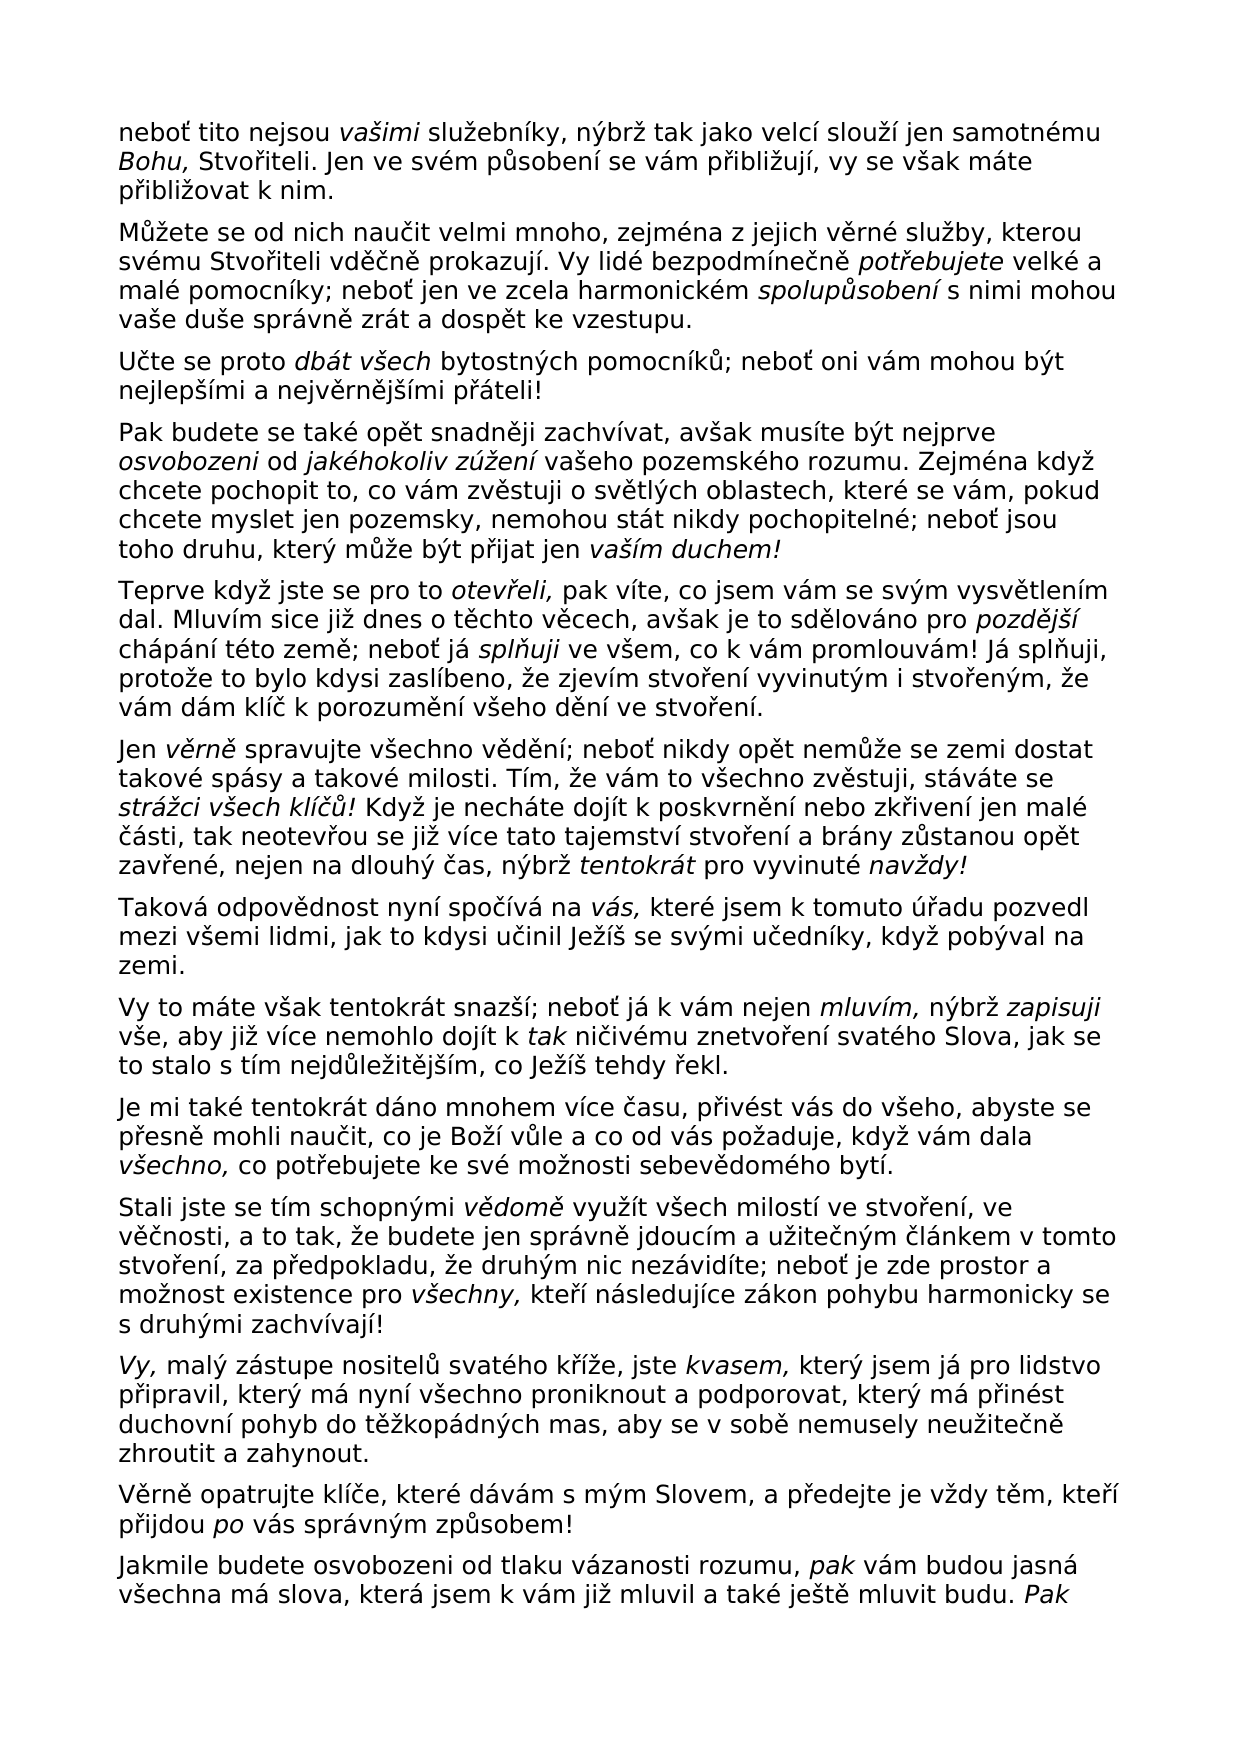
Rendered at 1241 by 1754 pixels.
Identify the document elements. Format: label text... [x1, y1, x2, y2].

text Teprve když jste se pro to otevřeli, pak víte, co jsem vám se svým vysvětlením dal. Mluvím sice již dnes o těchto věcech, avšak je to sdělováno pro pozdější chápání této země; neboť já splňuji ve všem, co k vám promlouvám! Já splňuji, protože to bylo kdysi zaslíbeno, že zjevím stvoření vyvinutým i stvořeným, že vám dám klíč k porozumění všeho dění ve stvoření. [118, 576, 1122, 722]
text Věrně opatrujte klíče, které dávám s mým Slovem, a předejte je vždy těm, kteří přijdou po vás správným způsobem! [118, 1481, 1122, 1539]
text Pak budete se také opět snadněji zachvívat, avšak musíte být nejprve osvobozeni od jakéhokoliv zúžení vašeho pozemského rozumu. Zejména když chcete pochopit to, co vám zvěstuji o světlých oblastech, které se vám, pokud chcete myslet jen pozemsky, nemohou stát nikdy pochopitelné; neboť jsou toho druhu, který může být přijat jen vaším duchem! [118, 418, 1122, 564]
text Učte se proto dbát všech bytostných pomocníků; neboť oni vám mohou být nejlepšími a nejvěrnějšími přáteli! [118, 347, 1122, 406]
text Taková odpovědnost nyní spočívá na vás, které jsem k tomuto úřadu pozvedl mezi všemi lidmi, jak to kdysi učinil Ježíš se svými učedníky, když pobýval na zemi. [118, 893, 1122, 981]
text neboť tito nejsou vašimi služebníky, nýbrž tak jako velcí slouží jen samotnému Bohu, Stvořiteli. Jen ve svém působení se vám přibližují, vy se však máte přibližovat k nim. [118, 118, 1122, 206]
text Jakmile budete osvobozeni od tlaku vázanosti rozumu, pak vám budou jasná všechna má slova, která jsem k vám již mluvil a také ještě mluvit budu. Pak [118, 1551, 1122, 1610]
text Vy, malý zástupe nositelů svatého kříže, jste kvasem, který jsem já pro lidstvo připravil, který má nyní všechno proniknout a podporovat, který má přinést duchovní pohyb do těžkopádných mas, aby se v sobě nemusely neužitečně zhroutit a zahynout. [118, 1351, 1122, 1468]
text Vy to máte však tentokrát snazší; neboť já k vám nejen mluvím, nýbrž zapisuji vše, aby již více nemohlo dojít k tak ničivému znetvoření svatého Slova, jak se to stalo s tím nejdůležitějším, co Ježíš tehdy řekl. [118, 993, 1122, 1081]
text Stali jste se tím schopnými vědomě využít všech milostí ve stvoření, ve věčnosti, a to tak, že budete jen správně jdoucím a užitečným článkem v tomto stvoření, za předpokladu, že druhým nic nezávidíte; neboť je zde prostor a možnost existence pro všechny, kteří následujíce zákon pohybu harmonicky se s druhými zachvívají! [118, 1193, 1122, 1339]
text Můžete se od nich naučit velmi mnoho, zejména z jejich věrné služby, kterou svému Stvořiteli vděčně prokazují. Vy lidé bezpodmínečně potřebujete velké a malé pomocníky; neboť jen ve zcela harmonickém spolupůsobení s nimi mohou vaše duše správně zrát a dospět ke vzestupu. [118, 218, 1122, 335]
text Jen věrně spravujte všechno vědění; neboť nikdy opět nemůže se zemi dostat takové spásy a takové milosti. Tím, že vám to všechno zvěstuji, stáváte se strážci všech klíčů! Když je necháte dojít k poskvrnění nebo zkřivení jen malé části, tak neotevřou se již více tato tajemství stvoření a brány zůstanou opět zavřené, nejen na dlouhý čas, nýbrž tentokrát pro vyvinuté navždy! [118, 735, 1122, 881]
text Je mi také tentokrát dáno mnohem více času, přivést vás do všeho, abyste se přesně mohli naučit, co je Boží vůle a co od vás požaduje, když vám dala všechno, co potřebujete ke své možnosti sebevědomého bytí. [118, 1093, 1122, 1181]
